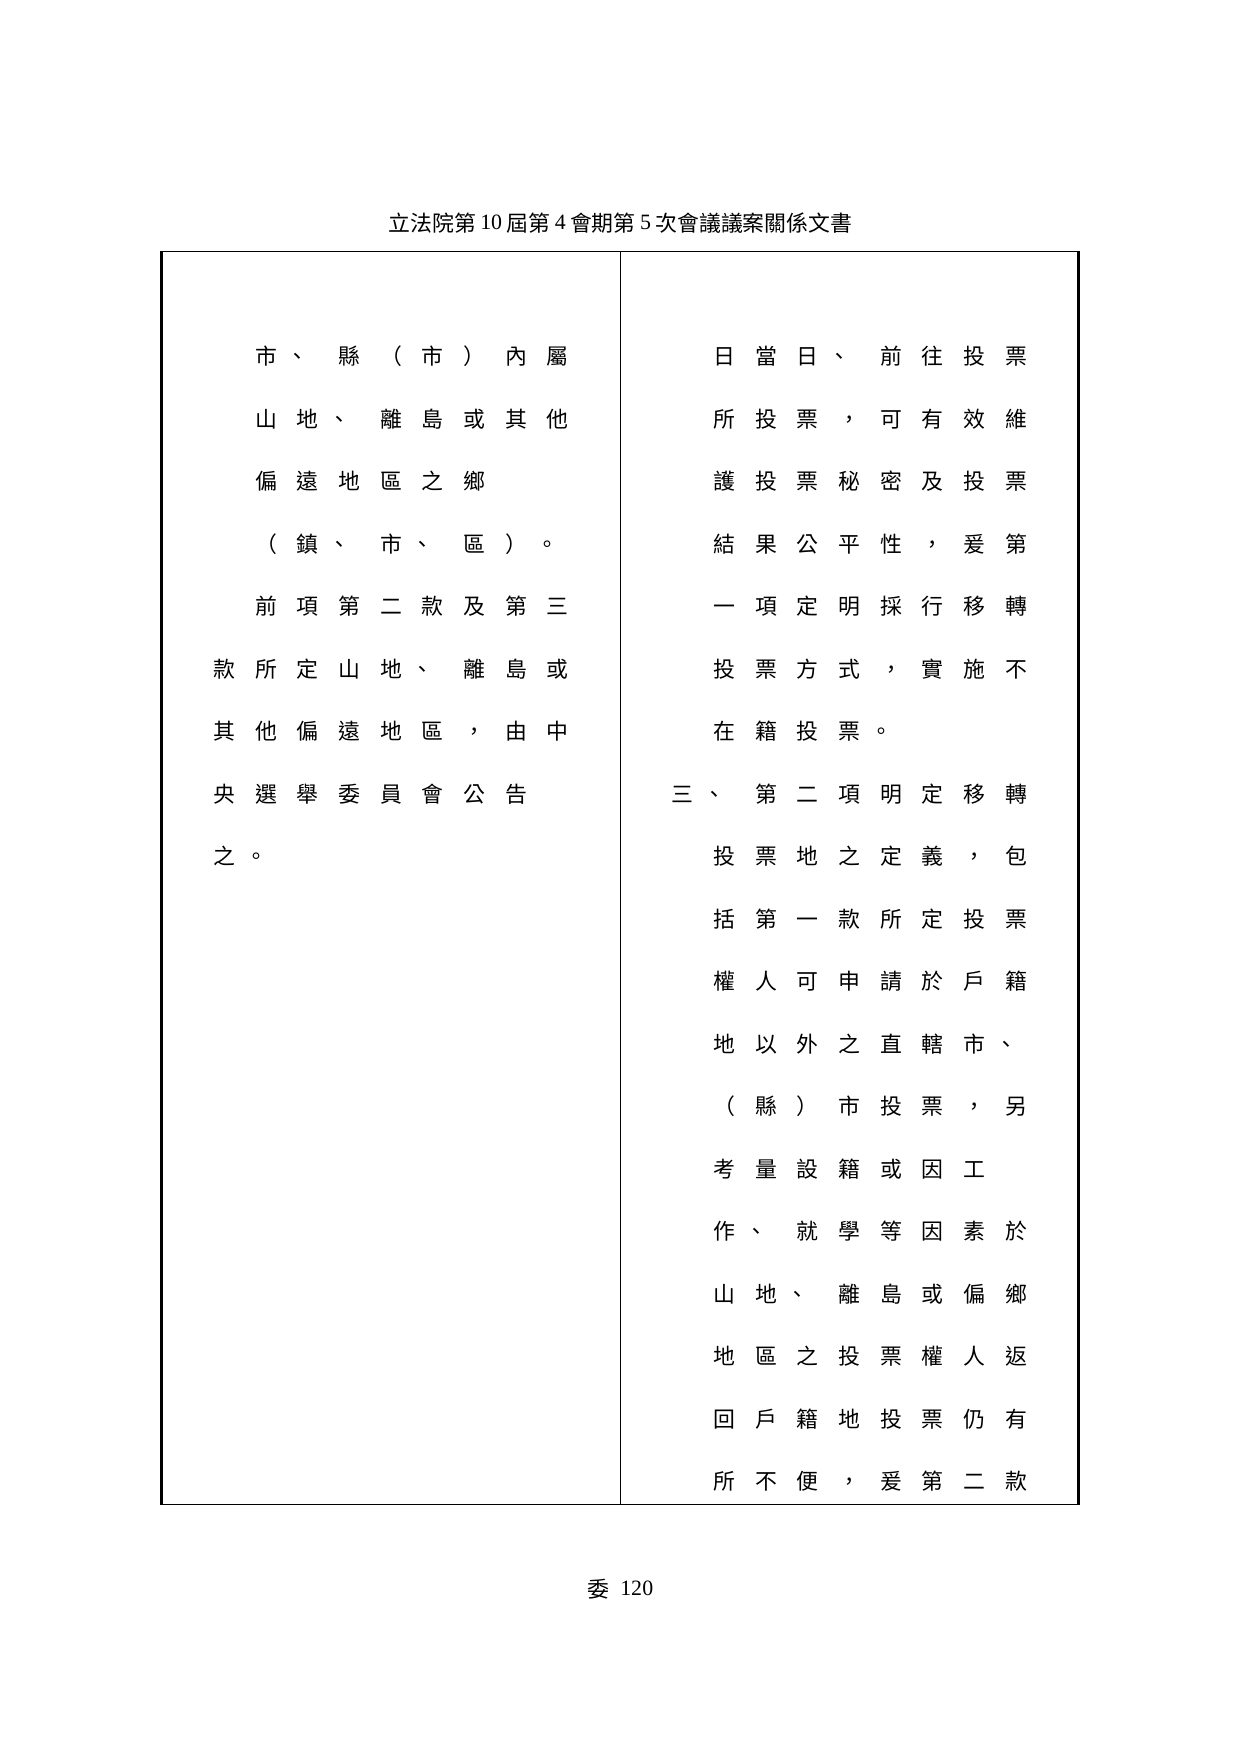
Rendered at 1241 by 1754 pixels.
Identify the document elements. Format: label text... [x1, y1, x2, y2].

table_cell 市、縣（市）內屬山地、離島或其他偏遠地區之鄉（鎮、市、區）。 前項第二款及第三款所定山地、離島或其他偏遠地區，由中央選舉委員會公告之。 [163, 252, 620, 1504]
table_cell 日當日、前往投票所投票，可有效維護投票秘密及投票結果公平性，爰第一項定明採行移轉投票方式，實施不在籍投票。 三、第二項明定移轉投票地之定義，包括第一款所定投票權人可申請於戶籍地以外之直轄市、（縣）市投票，另考量設籍或因工作、就學等因素於山地、離島或偏鄉地區之投票權人返回戶籍地投票仍有所不便，爰第二款 [621, 252, 1077, 1504]
